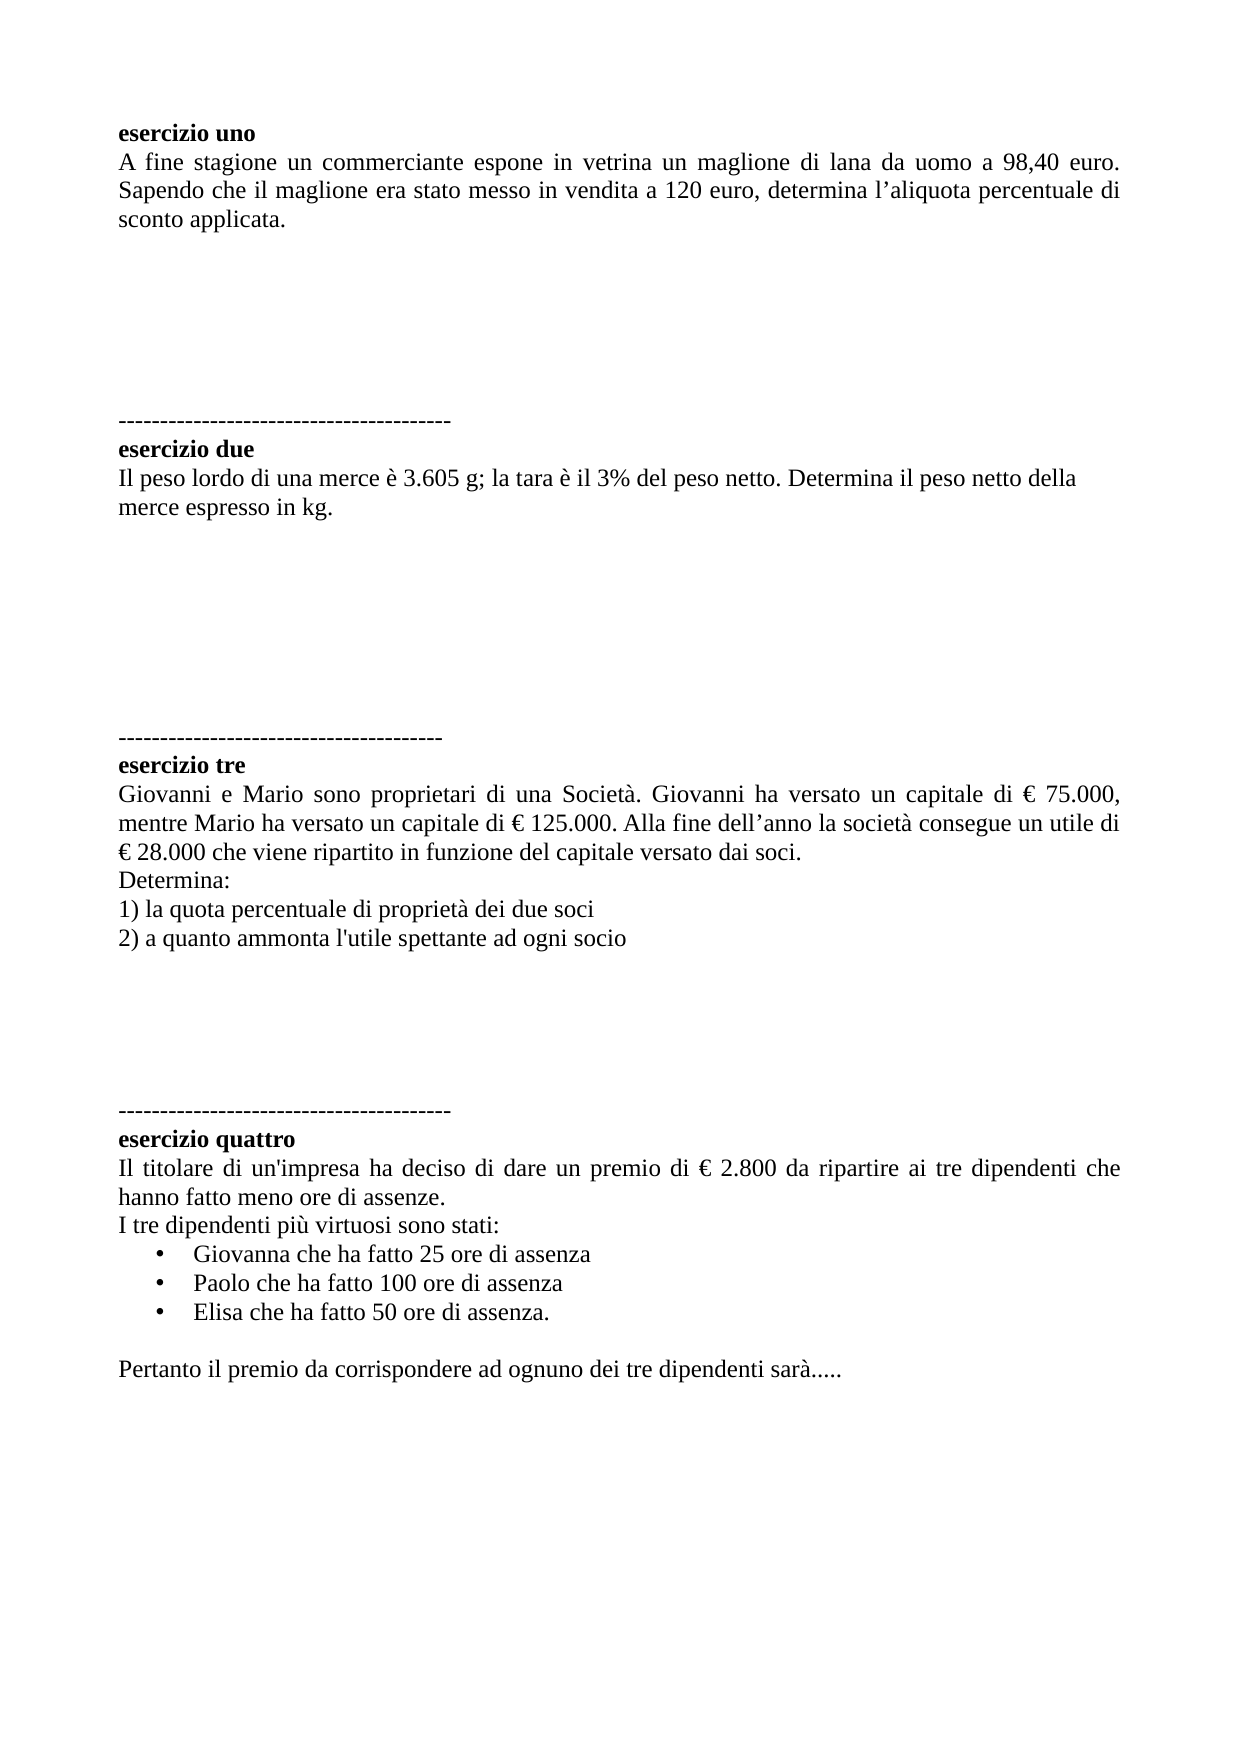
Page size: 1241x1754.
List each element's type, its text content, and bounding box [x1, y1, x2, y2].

text esercizio due [118, 434, 1122, 463]
text Il peso lordo di una merce è 3.605 g; la tara è il 3% del peso netto. Determina il peso netto della merce espresso in kg. [118, 463, 1122, 521]
text ---------------------------------------- [118, 406, 1122, 434]
text ---------------------------------------- [118, 1096, 1122, 1124]
text Il titolare di un'impresa ha deciso di dare un premio di € 2.800 da ripartire ai tre dipendenti che hanno fatto meno ore di assenze. [118, 1153, 1122, 1211]
text I tre dipendenti più virtuosi sono stati: [118, 1211, 1122, 1239]
text esercizio quattro [118, 1124, 1122, 1153]
text Pertanto il premio da corrispondere ad ognuno dei tre dipendenti sarà..... [118, 1354, 1122, 1383]
text A fine stagione un commerciante espone in vetrina un maglione di lana da uomo a 98,40 euro. Sapendo che il maglione era stato messo in vendita a 120 euro, determina l’aliquota percentuale di sconto applicata. [118, 147, 1122, 233]
text Determina: [118, 866, 1122, 894]
text --------------------------------------- [118, 722, 1122, 751]
text 1) la quota percentuale di proprietà dei due soci [118, 894, 1122, 923]
text 2) a quanto ammonta l'utile spettante ad ogni socio [118, 923, 1122, 952]
text Giovanni e Mario sono proprietari di una Società. Giovanni ha versato un capitale di € 75.000, mentre Mario ha versato un capitale di € 125.000. Alla fine dell’anno la società consegue un utile di € 28.000 che viene ripartito in funzione del capitale versato dai soci. [118, 779, 1122, 866]
list Giovanna che ha fatto 25 ore di assenza [156, 1239, 1122, 1268]
text esercizio uno [118, 118, 1122, 147]
list Elisa che ha fatto 50 ore di assenza. [156, 1297, 1122, 1326]
list Paolo che ha fatto 100 ore di assenza [156, 1268, 1122, 1297]
text esercizio tre [118, 751, 1122, 779]
